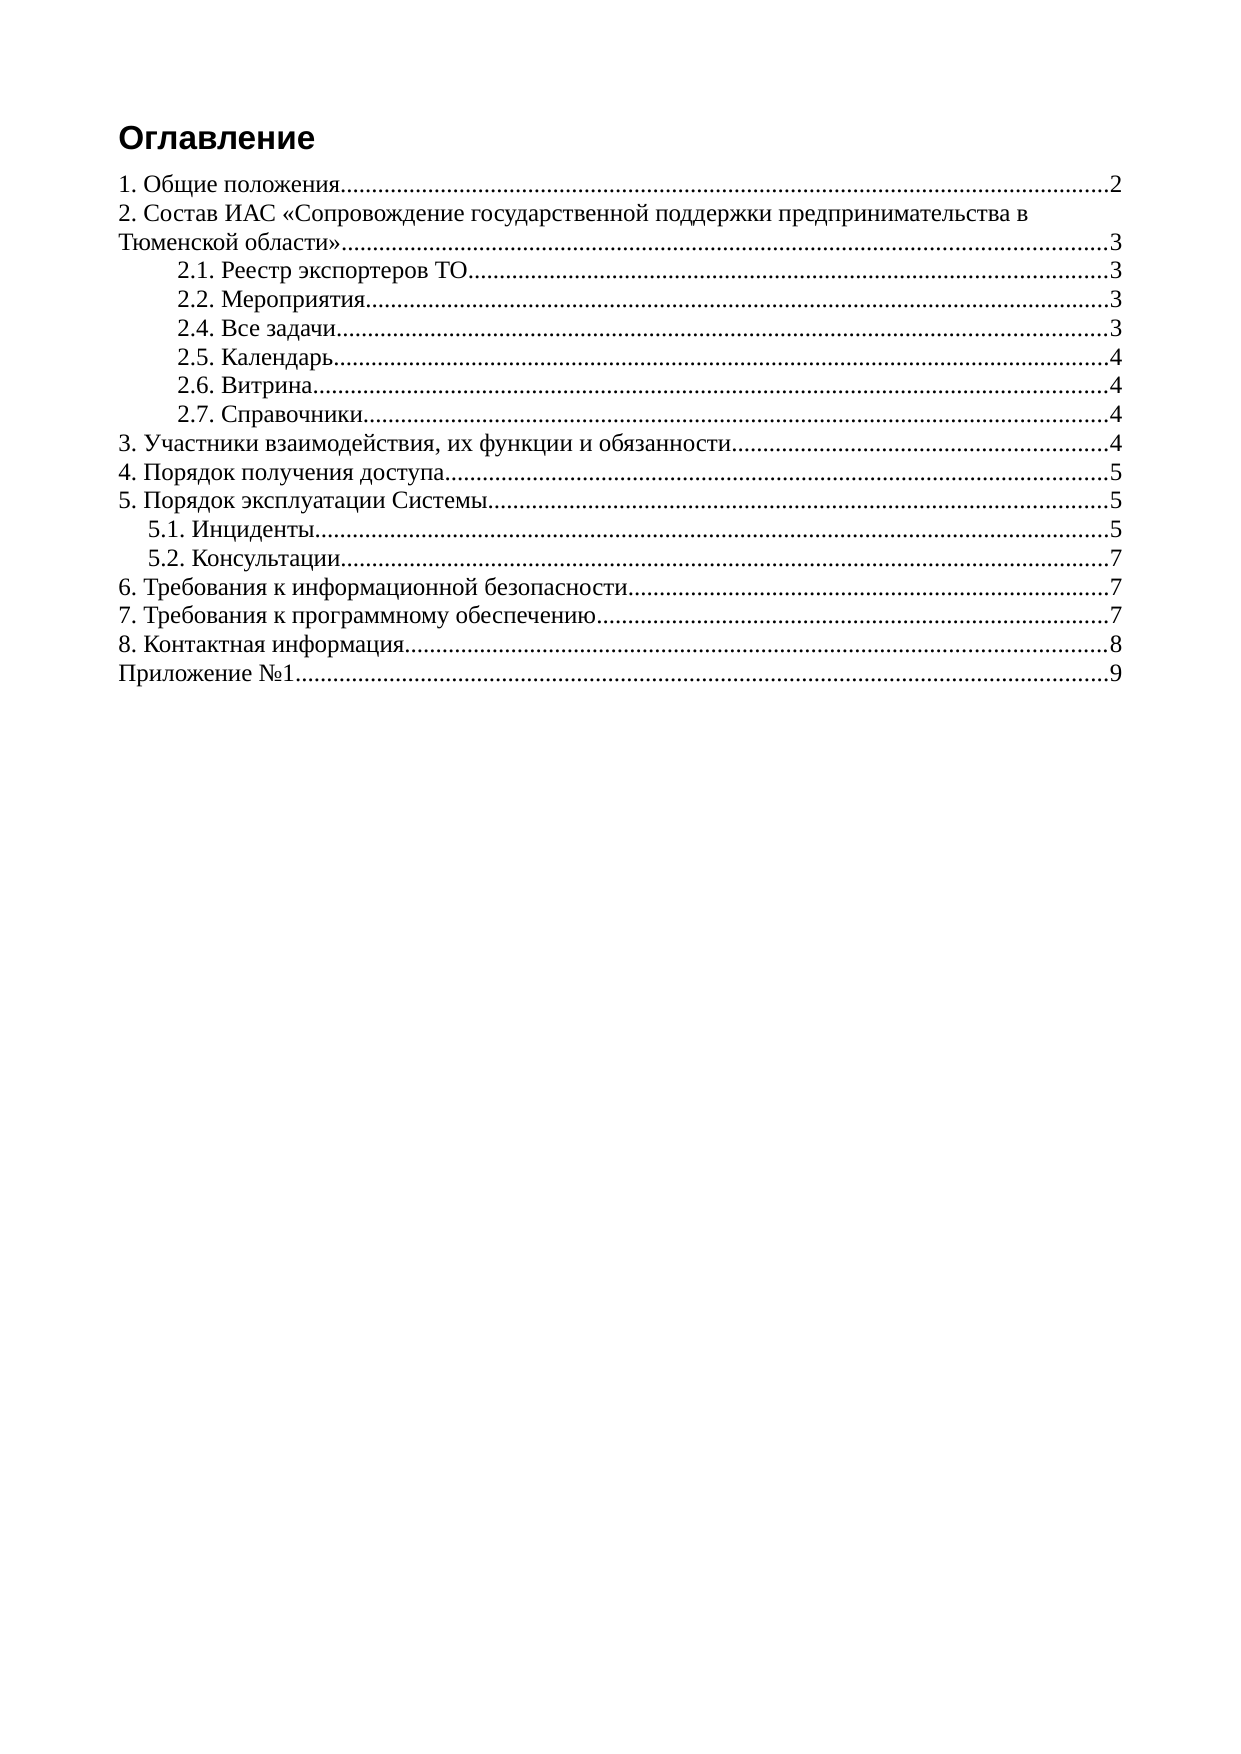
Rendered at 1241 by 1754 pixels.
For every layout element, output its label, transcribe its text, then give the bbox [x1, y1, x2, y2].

text 5. Порядок эксплуатации Системы 5 [118, 485, 1122, 514]
text 4. Порядок получения доступа 5 [118, 457, 1122, 485]
text 3. Участники взаимодействия, их функции и обязанности 4 [118, 428, 1122, 457]
text 2.5. Календарь 4 [177, 342, 1122, 370]
text 2. Состав ИАС «Сопровождение государственной поддержки предпринимательства в Тюменской области» 3 [118, 198, 1122, 255]
text 7. Требования к программному обеспечению 7 [118, 600, 1122, 629]
text 6. Требования к информационной безопасности 7 [118, 572, 1122, 600]
text 2.1. Реестр экспортеров ТО 3 [177, 255, 1122, 284]
text 5.2. Консультации 7 [148, 543, 1122, 572]
text 5.1. Инциденты 5 [148, 514, 1122, 543]
text 2.7. Справочники 4 [177, 399, 1122, 428]
text Приложение №1 9 [118, 658, 1122, 687]
text 1. Общие положения 2 [118, 169, 1122, 198]
subtitle Оглавление [118, 118, 1122, 157]
text 2.4. Все задачи 3 [177, 313, 1122, 342]
text 2.6. Витрина 4 [177, 370, 1122, 399]
text 2.2. Мероприятия 3 [177, 284, 1122, 313]
text 8. Контактная информация 8 [118, 629, 1122, 658]
